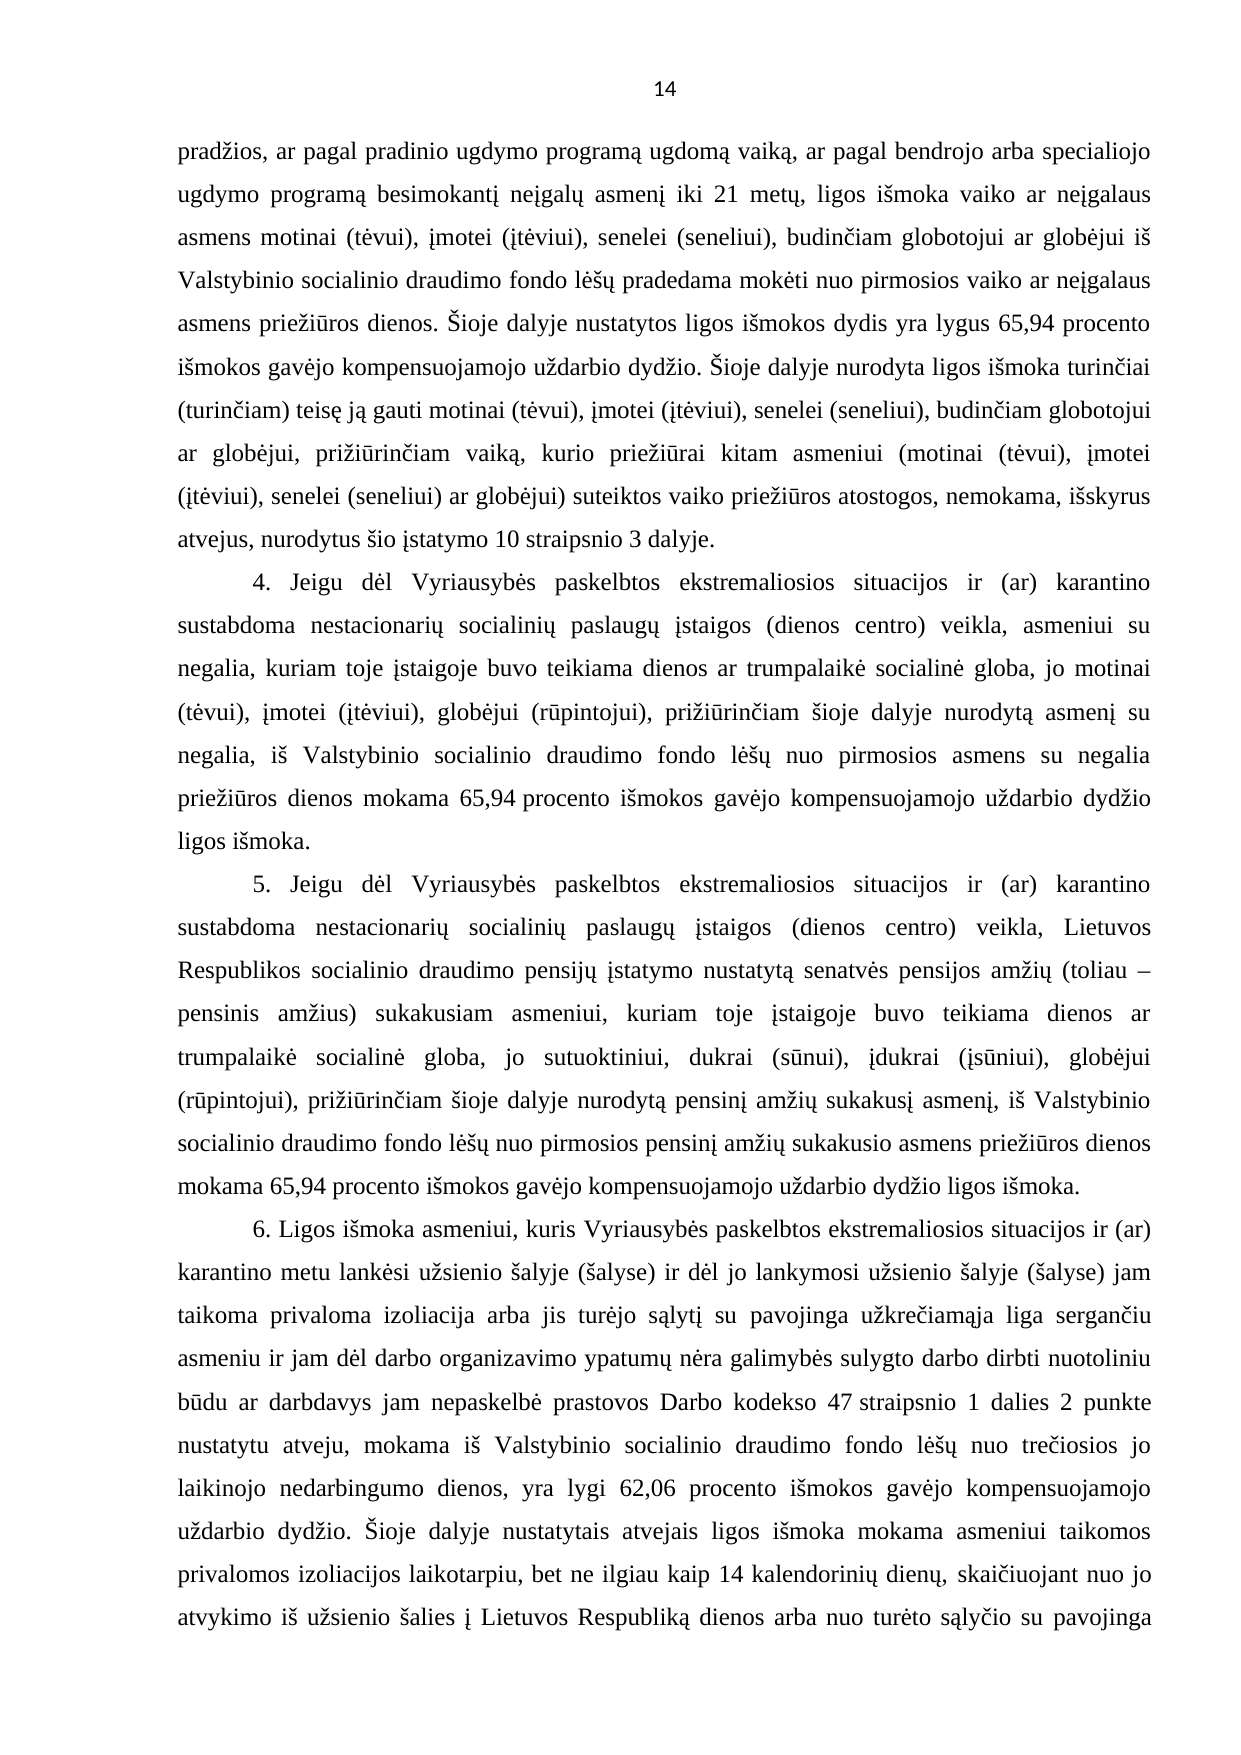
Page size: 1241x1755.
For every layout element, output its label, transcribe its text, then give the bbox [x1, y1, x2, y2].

text 5. Jeigu dėl Vyriausybės paskelbtos ekstremaliosios situacijos ir (ar) karantino sustabdoma nestacionarių socialinių paslaugų įstaigos (dienos centro) veikla, Lietuvos Respublikos socialinio draudimo pensijų įstatymo nustatytą senatvės pensijos amžių (toliau – pensinis amžius) sukakusiam asmeniui, kuriam toje įstaigoje buvo teikiama dienos ar trumpalaikė socialinė globa, jo sutuoktiniui, dukrai (sūnui), įdukrai (įsūniui), globėjui (rūpintojui), prižiūrinčiam šioje dalyje nurodytą pensinį amžių sukakusį asmenį, iš Valstybinio socialinio draudimo fondo lėšų nuo pirmosios pensinį amžių sukakusio asmens priežiūros dienos mokama 65,94 procento išmokos gavėjo kompensuojamojo uždarbio dydžio ligos išmoka. [177, 869, 1152, 1200]
text 4. Jeigu dėl Vyriausybės paskelbtos ekstremaliosios situacijos ir (ar) karantino sustabdoma nestacionarių socialinių paslaugų įstaigos (dienos centro) veikla, asmeniui su negalia, kuriam toje įstaigoje buvo teikiama dienos ar trumpalaikė socialinė globa, jo motinai (tėvui), įmotei (įtėviui), globėjui (rūpintojui), prižiūrinčiam šioje dalyje nurodytą asmenį su negalia, iš Valstybinio socialinio draudimo fondo lėšų nuo pirmosios asmens su negalia priežiūros dienos mokama 65,94 procento išmokos gavėjo kompensuojamojo uždarbio dydžio ligos išmoka. [177, 567, 1152, 855]
text 6. Ligos išmoka asmeniui, kuris Vyriausybės paskelbtos ekstremaliosios situacijos ir (ar) karantino metu lankėsi užsienio šalyje (šalyse) ir dėl jo lankymosi užsienio šalyje (šalyse) jam taikoma privaloma izoliacija arba jis turėjo sąlytį su pavojinga užkrečiamąja liga sergančiu asmeniu ir jam dėl darbo organizavimo ypatumų nėra galimybės sulygto darbo dirbti nuotoliniu būdu ar darbdavys jam nepaskelbė prastovos Darbo kodekso 47 straipsnio 1 dalies 2 punkte nustatytu atveju, mokama iš Valstybinio socialinio draudimo fondo lėšų nuo trečiosios jo laikinojo nedarbingumo dienos, yra lygi 62,06 procento išmokos gavėjo kompensuojamojo uždarbio dydžio. Šioje dalyje nustatytais atvejais ligos išmoka mokama asmeniui taikomos privalomos izoliacijos laikotarpiu, bet ne ilgiau kaip 14 kalendorinių dienų, skaičiuojant nuo jo atvykimo iš užsienio šalies į Lietuvos Respubliką dienos arba nuo turėto sąlyčio su pavojinga [177, 1214, 1152, 1631]
text pradžios, ar pagal pradinio ugdymo programą ugdomą vaiką, ar pagal bendrojo arba specialiojo ugdymo programą besimokantį neįgalų asmenį iki 21 metų, ligos išmoka vaiko ar neįgalaus asmens motinai (tėvui), įmotei (įtėviui), senelei (seneliui), budinčiam globotojui ar globėjui iš Valstybinio socialinio draudimo fondo lėšų pradedama mokėti nuo pirmosios vaiko ar neįgalaus asmens priežiūros dienos. Šioje dalyje nustatytos ligos išmokos dydis yra lygus 65,94 procento išmokos gavėjo kompensuojamojo uždarbio dydžio. Šioje dalyje nurodyta ligos išmoka turinčiai (turinčiam) teisę ją gauti motinai (tėvui), įmotei (įtėviui), senelei (seneliui), budinčiam globotojui ar globėjui, prižiūrinčiam vaiką, kurio priežiūrai kitam asmeniui (motinai (tėvui), įmotei (įtėviui), senelei (seneliui) ar globėjui) suteiktos vaiko priežiūros atostogos, nemokama, išskyrus atvejus, nurodytus šio įstatymo 10 straipsnio 3 dalyje. [177, 136, 1152, 553]
